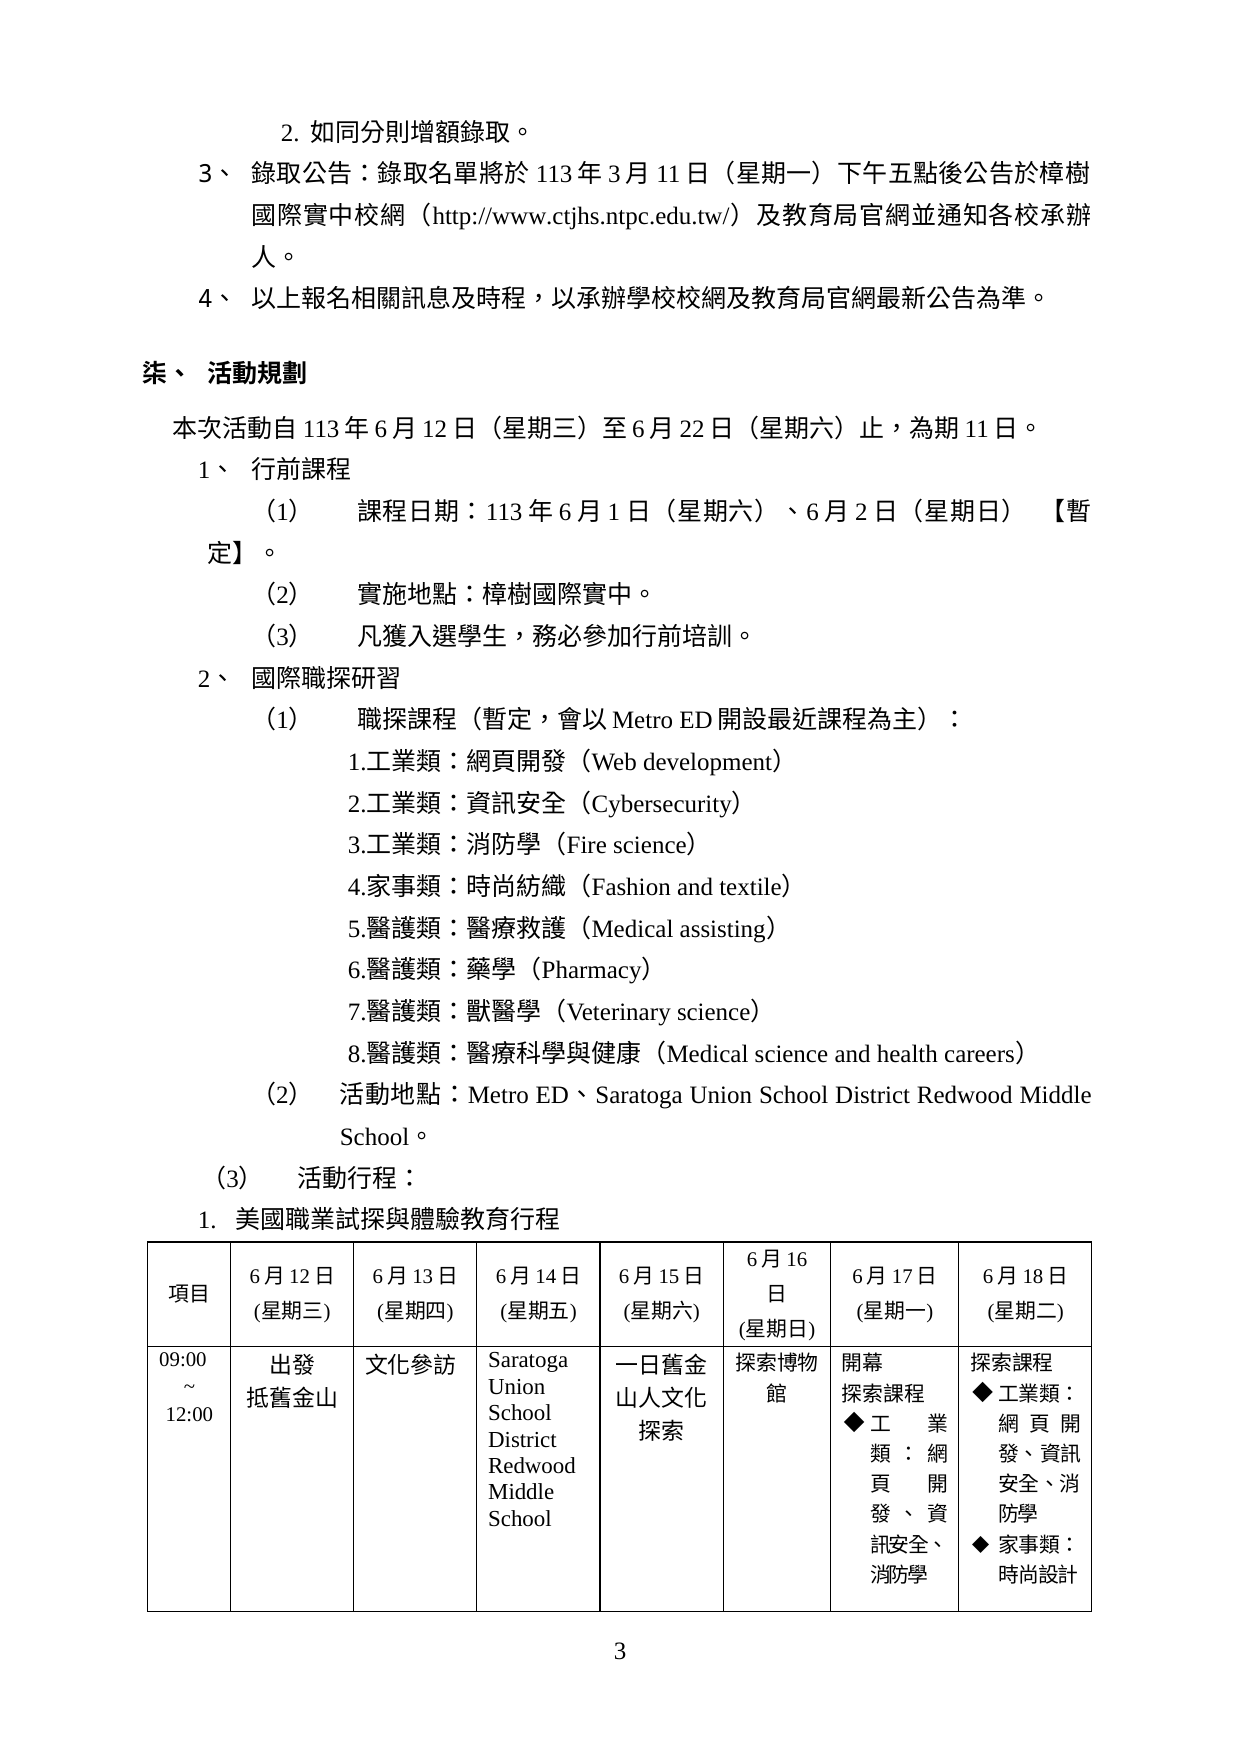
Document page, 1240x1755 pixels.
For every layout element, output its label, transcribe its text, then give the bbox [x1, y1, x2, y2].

list 活動規劃 [142, 354, 1092, 390]
table_cell 出發 抵舊金山 [231, 1347, 353, 1611]
table_cell 開幕 探索課程 工業類：網頁開發、資訊安全、消防學 家事類：時尚設計 醫護類：醫療救護、藥學、獸醫學、醫療科學 [831, 1347, 958, 1611]
list 凡獲入選學生，務必參加行前培訓。 [207, 616, 1092, 653]
text 7.醫護類：獸醫學（Veterinary science） [348, 991, 1092, 1028]
list 實施地點：樟樹國際實中。 [207, 575, 1092, 611]
list 錄取公告：錄取名單將於113年3月11日（星期一）下午五點後公告於樟樹國際實中校網（http://www.ctjhs.ntpc.edu.tw/）及教育局官網並通知各校承辦人。 [198, 154, 1092, 273]
table_header 6月18日 (星期二) [959, 1243, 1091, 1346]
text 6.醫護類：藥學（Pharmacy） [348, 950, 1092, 986]
table_header 6月14日 (星期五) [477, 1243, 599, 1346]
table_cell 09:00 ~ 12:00 [148, 1347, 230, 1611]
table_cell Saratoga Union School District Redwood Middle School [477, 1347, 599, 1611]
text 3.工業類：消防學（Fire science） [348, 825, 1092, 861]
table_cell 一日舊金山人文化探索 [601, 1347, 723, 1611]
list 以上報名相關訊息及時程，以承辦學校校網及教育局官網最新公告為準。 [198, 279, 1092, 315]
list 活動地點：Metro ED、Saratoga Union School District Redwood Middle School。 [251, 1075, 1092, 1153]
list 行前課程 [198, 450, 1092, 486]
table_header 6月12日 (星期三) [231, 1243, 353, 1346]
list 活動行程： [148, 1158, 1092, 1194]
list 國際職探研習 [198, 658, 1092, 694]
table_header 6月17日 (星期一) [831, 1243, 958, 1346]
text 4.家事類：時尚紡織（Fashion and textile） [348, 866, 1092, 903]
text 5.醫護類：醫療救護（Medical assisting） [348, 908, 1092, 944]
table_header 6月15日 (星期六) [601, 1243, 723, 1346]
table_header 6月13日 (星期四) [354, 1243, 476, 1346]
table_cell 探索課程 工業類：網頁開發、資訊安全、消防學 家事類：時尚設計 醫護類：醫療救護、藥學、獸醫學、醫療科學 [959, 1347, 1091, 1611]
table_cell 探索博物館 [724, 1347, 830, 1611]
table_header 6月16日 (星期日) [724, 1243, 830, 1346]
text 1.工業類：網頁開發（Web development） [348, 741, 1092, 778]
text 2.工業類：資訊安全（Cybersecurity） [348, 783, 1092, 819]
table_header 項目 [148, 1243, 230, 1346]
list 如同分則增額錄取。 [281, 112, 1092, 148]
table_cell 文化參訪 [354, 1347, 476, 1611]
list 課程日期：113年6月1日（星期六）、6月2日（星期日） 【暫定】。 [207, 491, 1092, 569]
list 職探課程（暫定，會以Metro ED開設最近課程為主）： [207, 700, 1092, 736]
text 8.醫護類：醫療科學與健康（Medical science and health careers） [348, 1033, 1092, 1069]
list 美國職業試探與體驗教育行程 [198, 1200, 1092, 1236]
text 本次活動自113年6月12日（星期三）至6月22日（星期六）止，為期11日。 [148, 408, 1092, 444]
